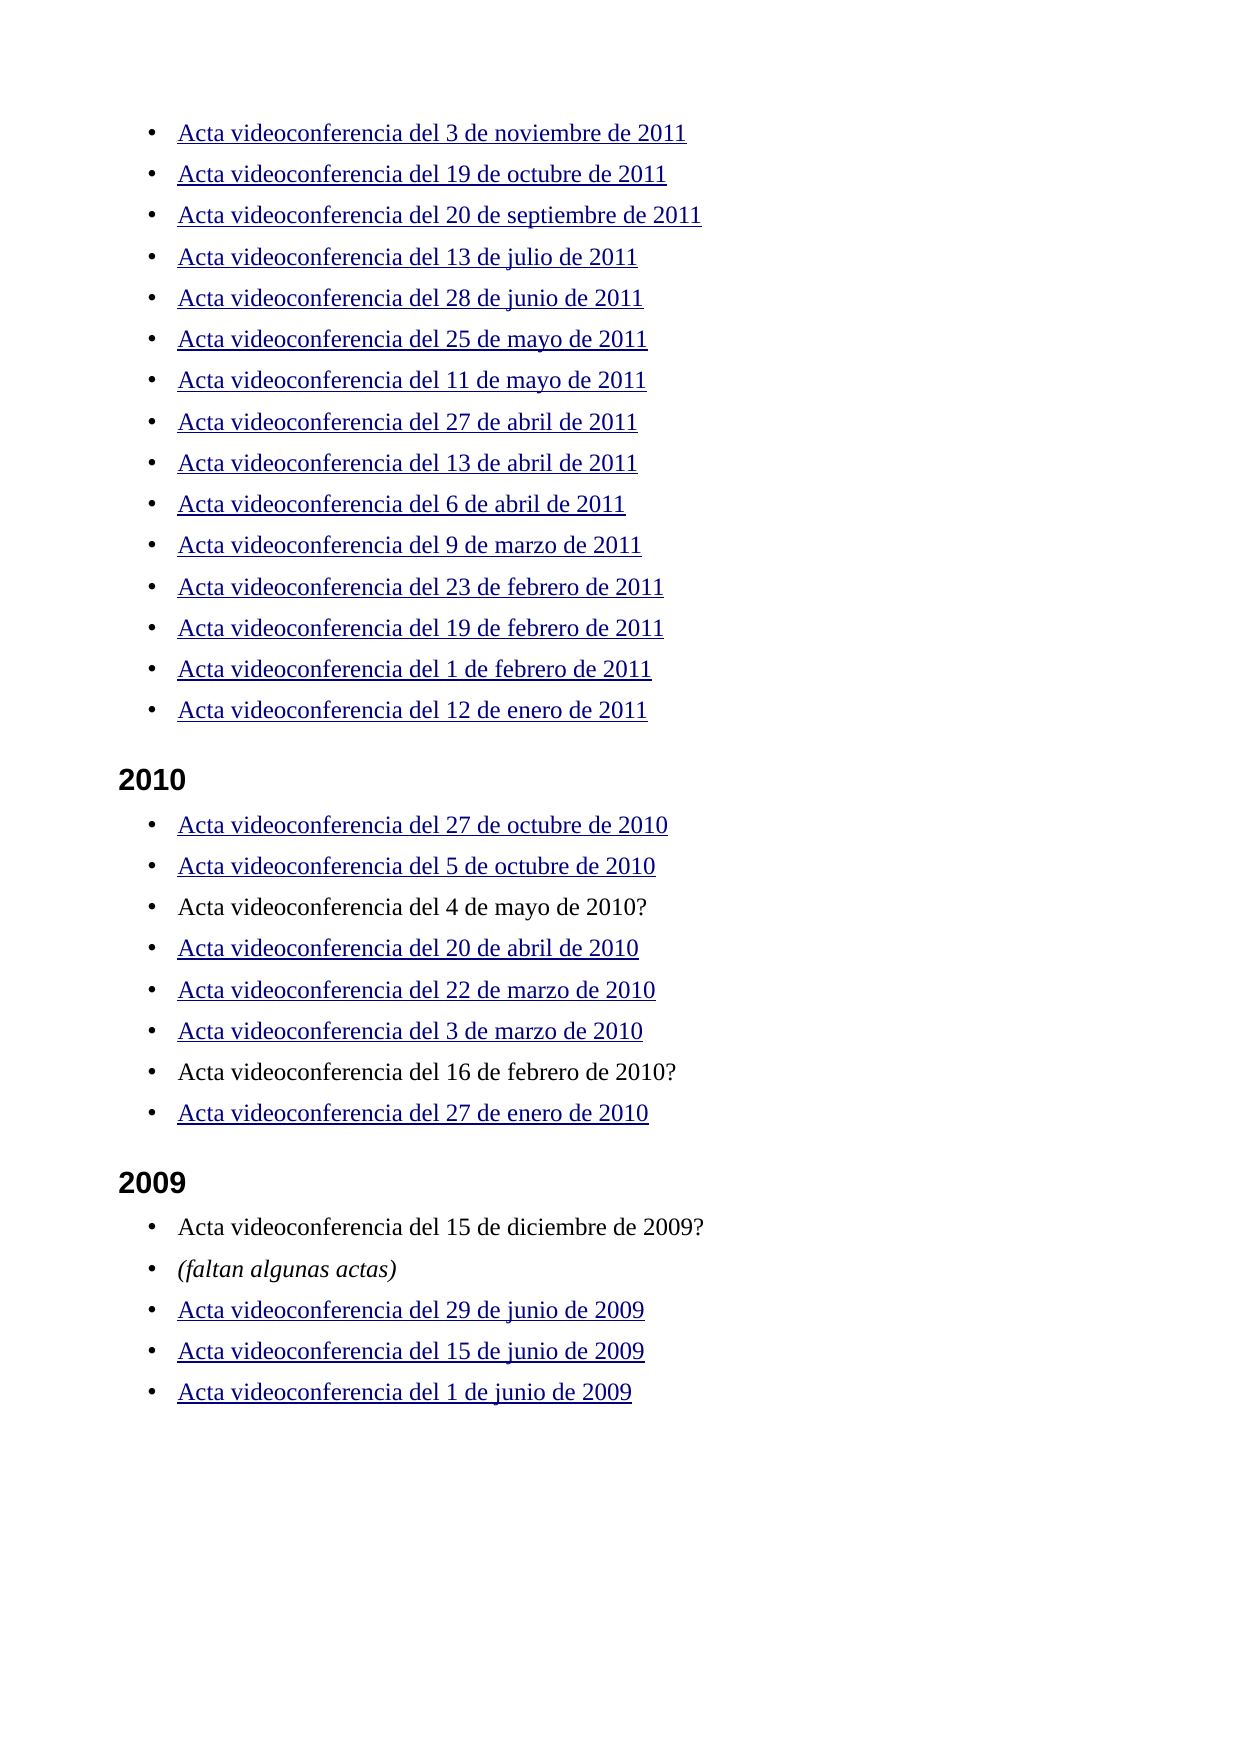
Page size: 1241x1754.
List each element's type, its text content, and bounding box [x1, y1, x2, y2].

list Acta videoconferencia del 23 de febrero de 2011 [148, 572, 1122, 601]
list Acta videoconferencia del 9 de marzo de 2011 [148, 531, 1122, 559]
list Acta videoconferencia del 20 de abril de 2010 [148, 933, 1122, 962]
list Acta videoconferencia del 29 de junio de 2009 [148, 1295, 1122, 1324]
list Acta videoconferencia del 27 de abril de 2011 [148, 407, 1122, 436]
list Acta videoconferencia del 15 de junio de 2009 [148, 1336, 1122, 1365]
list Acta videoconferencia del 3 de marzo de 2010 [148, 1016, 1122, 1045]
list Acta videoconferencia del 19 de febrero de 2011 [148, 613, 1122, 642]
list Acta videoconferencia del 15 de diciembre de 2009? [148, 1212, 1122, 1241]
list Acta videoconferencia del 4 de mayo de 2010? [148, 892, 1122, 921]
list Acta videoconferencia del 25 de mayo de 2011 [148, 324, 1122, 353]
list Acta videoconferencia del 5 de octubre de 2010 [148, 851, 1122, 880]
list Acta videoconferencia del 27 de octubre de 2010 [148, 810, 1122, 838]
subtitle 2010 [118, 762, 1122, 797]
list Acta videoconferencia del 6 de abril de 2011 [148, 489, 1122, 518]
subtitle 2009 [118, 1165, 1122, 1200]
list Acta videoconferencia del 12 de enero de 2011 [148, 696, 1122, 724]
list Acta videoconferencia del 28 de junio de 2011 [148, 283, 1122, 312]
list Acta videoconferencia del 1 de febrero de 2011 [148, 654, 1122, 683]
list Acta videoconferencia del 13 de julio de 2011 [148, 242, 1122, 271]
list Acta videoconferencia del 19 de octubre de 2011 [148, 159, 1122, 188]
list Acta videoconferencia del 27 de enero de 2010 [148, 1098, 1122, 1127]
list Acta videoconferencia del 13 de abril de 2011 [148, 448, 1122, 477]
list Acta videoconferencia del 1 de junio de 2009 [148, 1377, 1122, 1406]
list (faltan algunas actas) [148, 1254, 1122, 1282]
list Acta videoconferencia del 22 de marzo de 2010 [148, 975, 1122, 1003]
list Acta videoconferencia del 3 de noviembre de 2011 [148, 118, 1122, 147]
list Acta videoconferencia del 11 de mayo de 2011 [148, 366, 1122, 394]
list Acta videoconferencia del 16 de febrero de 2010? [148, 1057, 1122, 1086]
list Acta videoconferencia del 20 de septiembre de 2011 [148, 201, 1122, 229]
